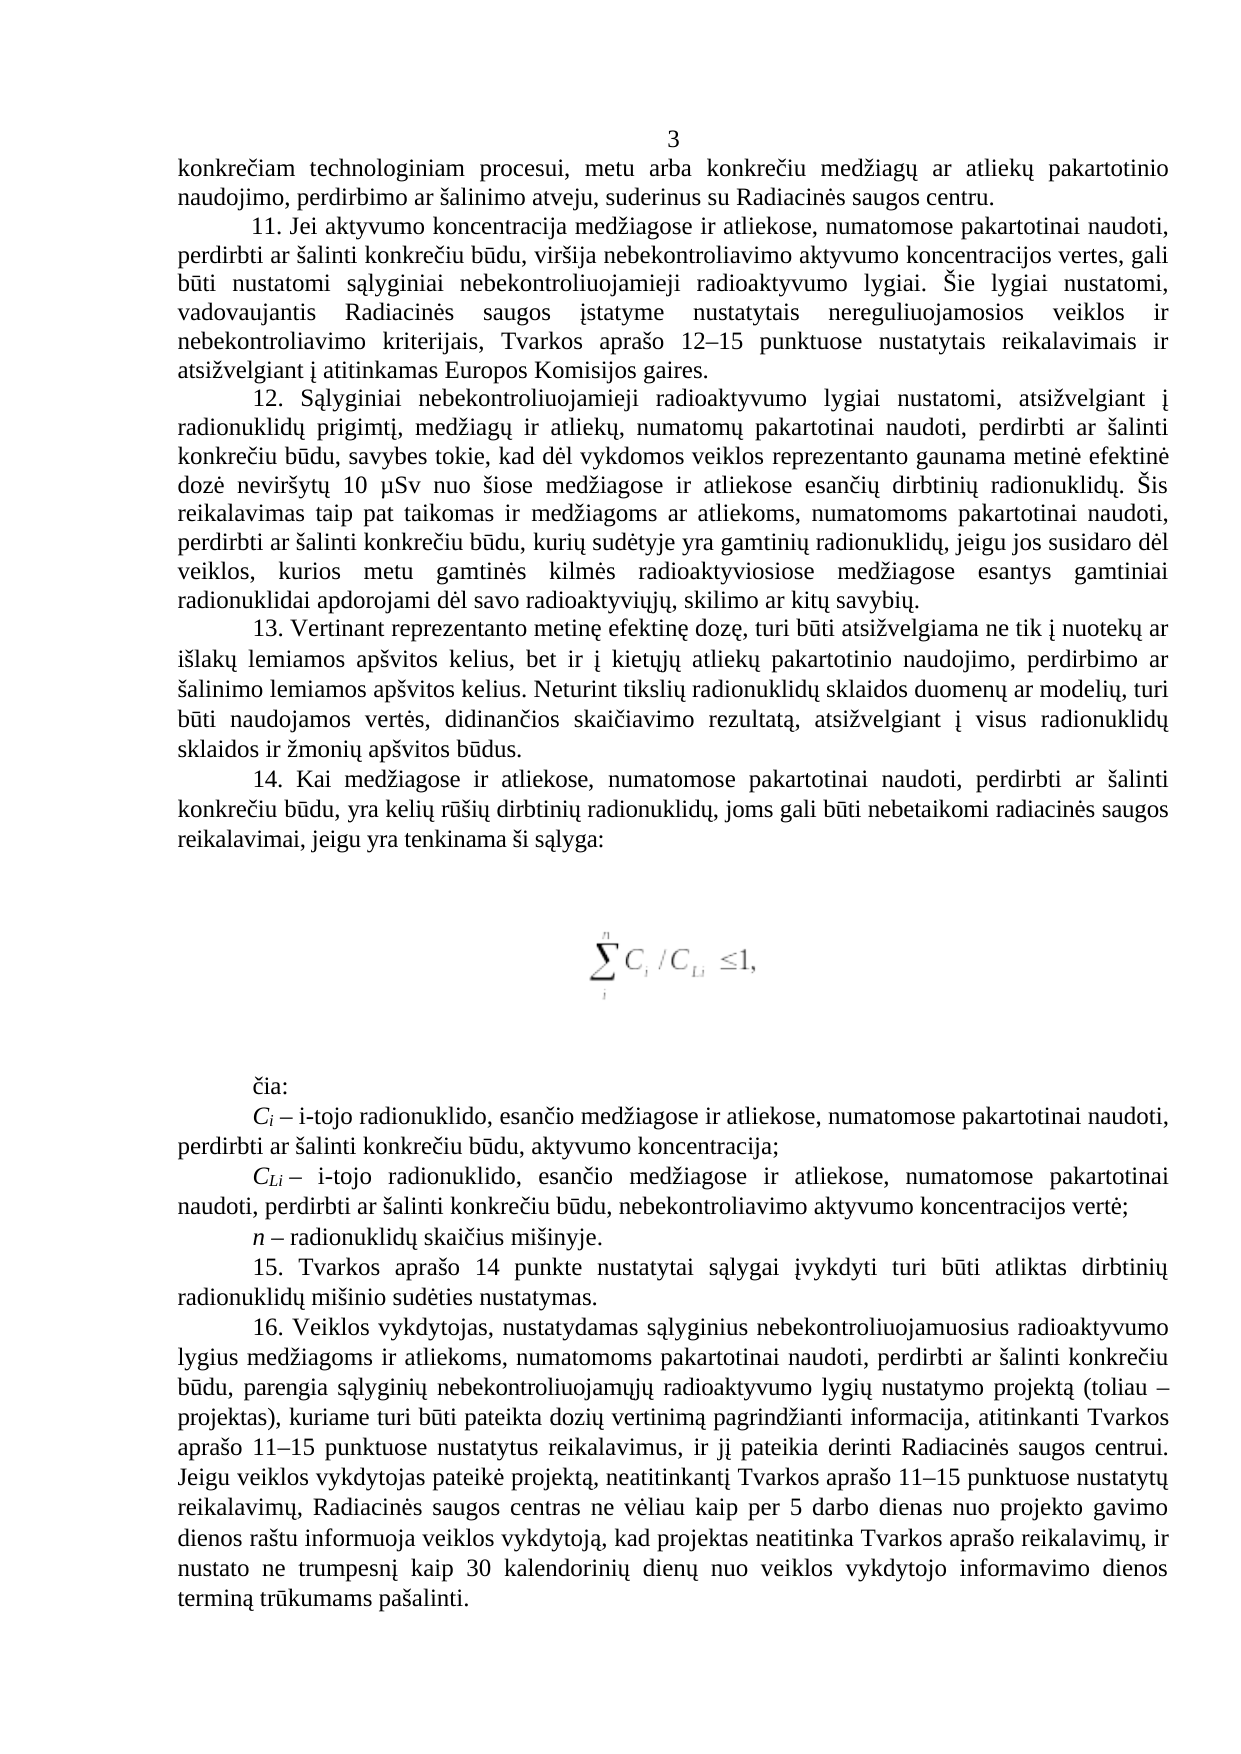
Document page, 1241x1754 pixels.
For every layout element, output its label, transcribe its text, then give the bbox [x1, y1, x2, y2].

text 16. Veiklos vykdytojas, nustatydamas sąlyginius nebekontroliuojamuosius radioaktyvumo lygius medžiagoms ir atliekoms, numatomoms pakartotinai naudoti, perdirbti ar šalinti konkrečiu būdu, parengia sąlyginių nebekontroliuojamųjų radioaktyvumo lygių nustatymo projektą (toliau – projektas), kuriame turi būti pateikta dozių vertinimą pagrindžianti informacija, atitinkanti Tvarkos aprašo 11–15 punktuose nustatytus reikalavimus, ir jį pateikia derinti Radiacinės saugos centrui. Jeigu veiklos vykdytojas pateikė projektą, neatitinkantį Tvarkos aprašo 11–15 punktuose nustatytų reikalavimų, Radiacinės saugos centras ne vėliau kaip per 5 darbo dienas nuo projekto gavimo dienos raštu informuoja veiklos vykdytoją, kad projektas neatitinka Tvarkos aprašo reikalavimų, ir nustato ne trumpesnį kaip 30 kalendorinių dienų nuo veiklos vykdytojo informavimo dienos terminą trūkumams pašalinti. [177, 1312, 1169, 1612]
text Ci – i-tojo radionuklido, esančio medžiagose ir atliekose, numatomose pakartotinai naudoti, perdirbti ar šalinti konkrečiu būdu, aktyvumo koncentracija; [177, 1101, 1169, 1160]
text 14. Kai medžiagose ir atliekose, numatomose pakartotinai naudoti, perdirbti ar šalinti konkrečiu būdu, yra kelių rūšių dirbtinių radionuklidų, joms gali būti nebetaikomi radiacinės saugos reikalavimai, jeigu yra tenkinama ši sąlyga: [177, 764, 1169, 853]
text 13. Vertinant reprezentanto metinę efektinę dozę, turi būti atsižvelgiama ne tik į nuotekų ar išlakų lemiamos apšvitos kelius, bet ir į kietųjų atliekų pakartotinio naudojimo, perdirbimo ar šalinimo lemiamos apšvitos kelius. Neturint tikslių radionuklidų sklaidos duomenų ar modelių, turi būti naudojamos vertės, didinančios skaičiavimo rezultatą, atsižvelgiant į visus radionuklidų sklaidos ir žmonių apšvitos būdus. [177, 613, 1169, 763]
text 11. Jei aktyvumo koncentracija medžiagose ir atliekose, numatomose pakartotinai naudoti, perdirbti ar šalinti konkrečiu būdu, viršija nebekontroliavimo aktyvumo koncentracijos vertes, gali būti nustatomi sąlyginiai nebekontroliuojamieji radioaktyvumo lygiai. Šie lygiai nustatomi, vadovaujantis Radiacinės saugos įstatyme nustatytais nereguliuojamosios veiklos ir nebekontroliavimo kriterijais, Tvarkos aprašo 12–15 punktuose nustatytais reikalavimais ir atsižvelgiant į atitinkamas Europos Komisijos gaires. [177, 211, 1169, 383]
text n – radionuklidų skaičius mišinyje. [177, 1222, 1169, 1250]
text 15. Tvarkos aprašo 14 punkte nustatytai sąlygai įvykdyti turi būti atliktas dirbtinių radionuklidų mišinio sudėties nustatymas. [177, 1252, 1169, 1311]
text CLi – i-tojo radionuklido, esančio medžiagose ir atliekose, numatomose pakartotinai naudoti, perdirbti ar šalinti konkrečiu būdu, nebekontroliavimo aktyvumo koncentracijos vertė; [177, 1161, 1169, 1220]
text čia: [177, 1071, 1169, 1100]
text konkrečiam technologiniam procesui, metu arba konkrečiu medžiagų ar atliekų pakartotinio naudojimo, perdirbimo ar šalinimo atveju, suderinus su Radiacinės saugos centru. [177, 153, 1169, 211]
text 12. Sąlyginiai nebekontroliuojamieji radioaktyvumo lygiai nustatomi, atsižvelgiant į radionuklidų prigimtį, medžiagų ir atliekų, numatomų pakartotinai naudoti, perdirbti ar šalinti konkrečiu būdu, savybes tokie, kad dėl vykdomos veiklos reprezentanto gaunama metinė efektinė dozė neviršytų 10 µSv nuo šiose medžiagose ir atliekose esančių dirbtinių radionuklidų. Šis reikalavimas taip pat taikomas ir medžiagoms ar atliekoms, numatomoms pakartotinai naudoti, perdirbti ar šalinti konkrečiu būdu, kurių sudėtyje yra gamtinių radionuklidų, jeigu jos susidaro dėl veiklos, kurios metu gamtinės kilmės radioaktyviosiose medžiagose esantys gamtiniai radionuklidai apdorojami dėl savo radioaktyviųjų, skilimo ar kitų savybių. [177, 383, 1169, 613]
